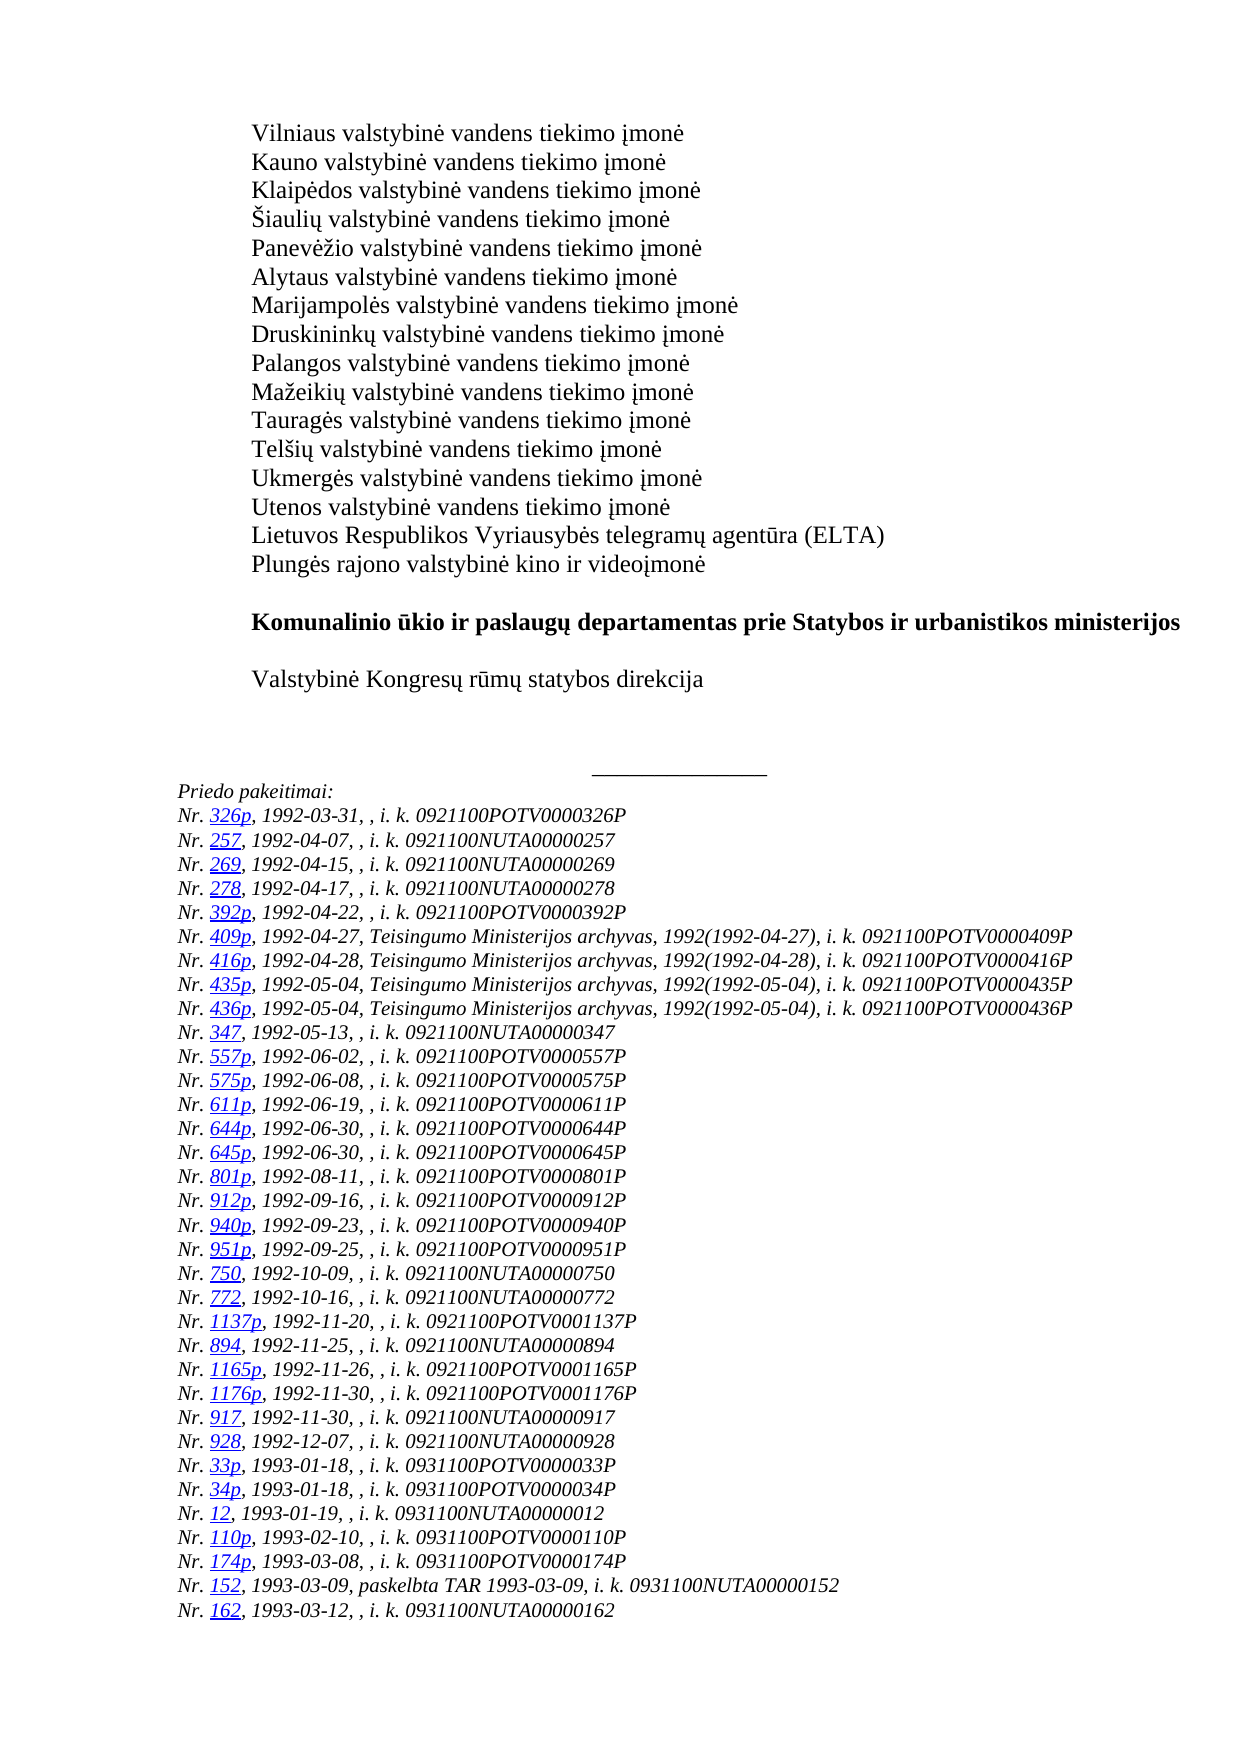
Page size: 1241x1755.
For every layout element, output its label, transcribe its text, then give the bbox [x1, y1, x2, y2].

text Nr. 644p, 1992-06-30, , i. k. 0921100POTV0000644P [177, 1116, 1181, 1140]
text Nr. 912p, 1992-09-16, , i. k. 0921100POTV0000912P [177, 1188, 1181, 1212]
text Nr. 557p, 1992-06-02, , i. k. 0921100POTV0000557P [177, 1044, 1181, 1068]
text Nr. 750, 1992-10-09, , i. k. 0921100NUTA00000750 [177, 1261, 1181, 1285]
text Nr. 940p, 1992-09-23, , i. k. 0921100POTV0000940P [177, 1212, 1181, 1237]
text Nr. 162, 1993-03-12, , i. k. 0931100NUTA00000162 [177, 1597, 1181, 1622]
text Nr. 435p, 1992-05-04, Teisingumo Ministerijos archyvas, 1992(1992-05-04), i. k. 0921100POTV0000435P [177, 972, 1181, 996]
text Nr. 12, 1993-01-19, , i. k. 0931100NUTA00000012 [177, 1501, 1181, 1525]
text Utenos valstybinė vandens tiekimo įmonė [177, 492, 1181, 521]
text Nr. 611p, 1992-06-19, , i. k. 0921100POTV0000611P [177, 1092, 1181, 1116]
text Vilniaus valstybinė vandens tiekimo įmonė [177, 118, 1181, 147]
text Mažeikių valstybinė vandens tiekimo įmonė [177, 377, 1181, 406]
text Ukmergės valstybinė vandens tiekimo įmonė [177, 463, 1181, 492]
text Nr. 645p, 1992-06-30, , i. k. 0921100POTV0000645P [177, 1140, 1181, 1164]
text Kauno valstybinė vandens tiekimo įmonė [177, 147, 1181, 176]
text Tauragės valstybinė vandens tiekimo įmonė [177, 406, 1181, 434]
text Palangos valstybinė vandens tiekimo įmonė [177, 348, 1181, 377]
text Nr. 436p, 1992-05-04, Teisingumo Ministerijos archyvas, 1992(1992-05-04), i. k. 0921100POTV0000436P [177, 996, 1181, 1020]
text Telšių valstybinė vandens tiekimo įmonė [177, 434, 1181, 463]
text Nr. 278, 1992-04-17, , i. k. 0921100NUTA00000278 [177, 876, 1181, 900]
text Nr. 257, 1992-04-07, , i. k. 0921100NUTA00000257 [177, 827, 1181, 852]
text Nr. 110p, 1993-02-10, , i. k. 0931100POTV0000110P [177, 1525, 1181, 1549]
text ______________ [177, 751, 1181, 779]
text Nr. 894, 1992-11-25, , i. k. 0921100NUTA00000894 [177, 1333, 1181, 1357]
text Nr. 951p, 1992-09-25, , i. k. 0921100POTV0000951P [177, 1237, 1181, 1261]
text Marijampolės valstybinė vandens tiekimo įmonė [177, 291, 1181, 319]
text Komunalinio ūkio ir paslaugų departamentas prie Statybos ir urbanistikos ministerijos [251, 607, 1181, 636]
text Nr. 409p, 1992-04-27, Teisingumo Ministerijos archyvas, 1992(1992-04-27), i. k. 0921100POTV0000409P [177, 924, 1181, 948]
text Nr. 269, 1992-04-15, , i. k. 0921100NUTA00000269 [177, 852, 1181, 876]
text Panevėžio valstybinė vandens tiekimo įmonė [177, 233, 1181, 262]
text Nr. 917, 1992-11-30, , i. k. 0921100NUTA00000917 [177, 1405, 1181, 1429]
text Klaipėdos valstybinė vandens tiekimo įmonė [177, 176, 1181, 204]
text Nr. 152, 1993-03-09, paskelbta TAR 1993-03-09, i. k. 0931100NUTA00000152 [177, 1573, 1181, 1597]
text Nr. 1176p, 1992-11-30, , i. k. 0921100POTV0001176P [177, 1381, 1181, 1405]
text Šiaulių valstybinė vandens tiekimo įmonė [177, 204, 1181, 233]
text Nr. 347, 1992-05-13, , i. k. 0921100NUTA00000347 [177, 1020, 1181, 1044]
text Druskininkų valstybinė vandens tiekimo įmonė [177, 319, 1181, 348]
text Lietuvos Respublikos Vyriausybės telegramų agentūra (ELTA) [177, 521, 1181, 549]
text Valstybinė Kongresų rūmų statybos direkcija [251, 664, 1181, 693]
text Nr. 801p, 1992-08-11, , i. k. 0921100POTV0000801P [177, 1164, 1181, 1188]
text Priedo pakeitimai: [177, 779, 1181, 803]
text Nr. 392p, 1992-04-22, , i. k. 0921100POTV0000392P [177, 900, 1181, 924]
text Nr. 1137p, 1992-11-20, , i. k. 0921100POTV0001137P [177, 1309, 1181, 1333]
text Nr. 772, 1992-10-16, , i. k. 0921100NUTA00000772 [177, 1285, 1181, 1309]
text Nr. 174p, 1993-03-08, , i. k. 0931100POTV0000174P [177, 1549, 1181, 1573]
text Nr. 33p, 1993-01-18, , i. k. 0931100POTV0000033P [177, 1453, 1181, 1477]
text Nr. 1165p, 1992-11-26, , i. k. 0921100POTV0001165P [177, 1357, 1181, 1381]
text Nr. 326p, 1992-03-31, , i. k. 0921100POTV0000326P [177, 803, 1181, 827]
text Plungės rajono valstybinė kino ir videoįmonė [177, 549, 1181, 578]
text Nr. 34p, 1993-01-18, , i. k. 0931100POTV0000034P [177, 1477, 1181, 1501]
text Nr. 928, 1992-12-07, , i. k. 0921100NUTA00000928 [177, 1429, 1181, 1453]
text Nr. 416p, 1992-04-28, Teisingumo Ministerijos archyvas, 1992(1992-04-28), i. k. 0921100POTV0000416P [177, 948, 1181, 972]
text Alytaus valstybinė vandens tiekimo įmonė [177, 262, 1181, 291]
text Nr. 575p, 1992-06-08, , i. k. 0921100POTV0000575P [177, 1068, 1181, 1092]
